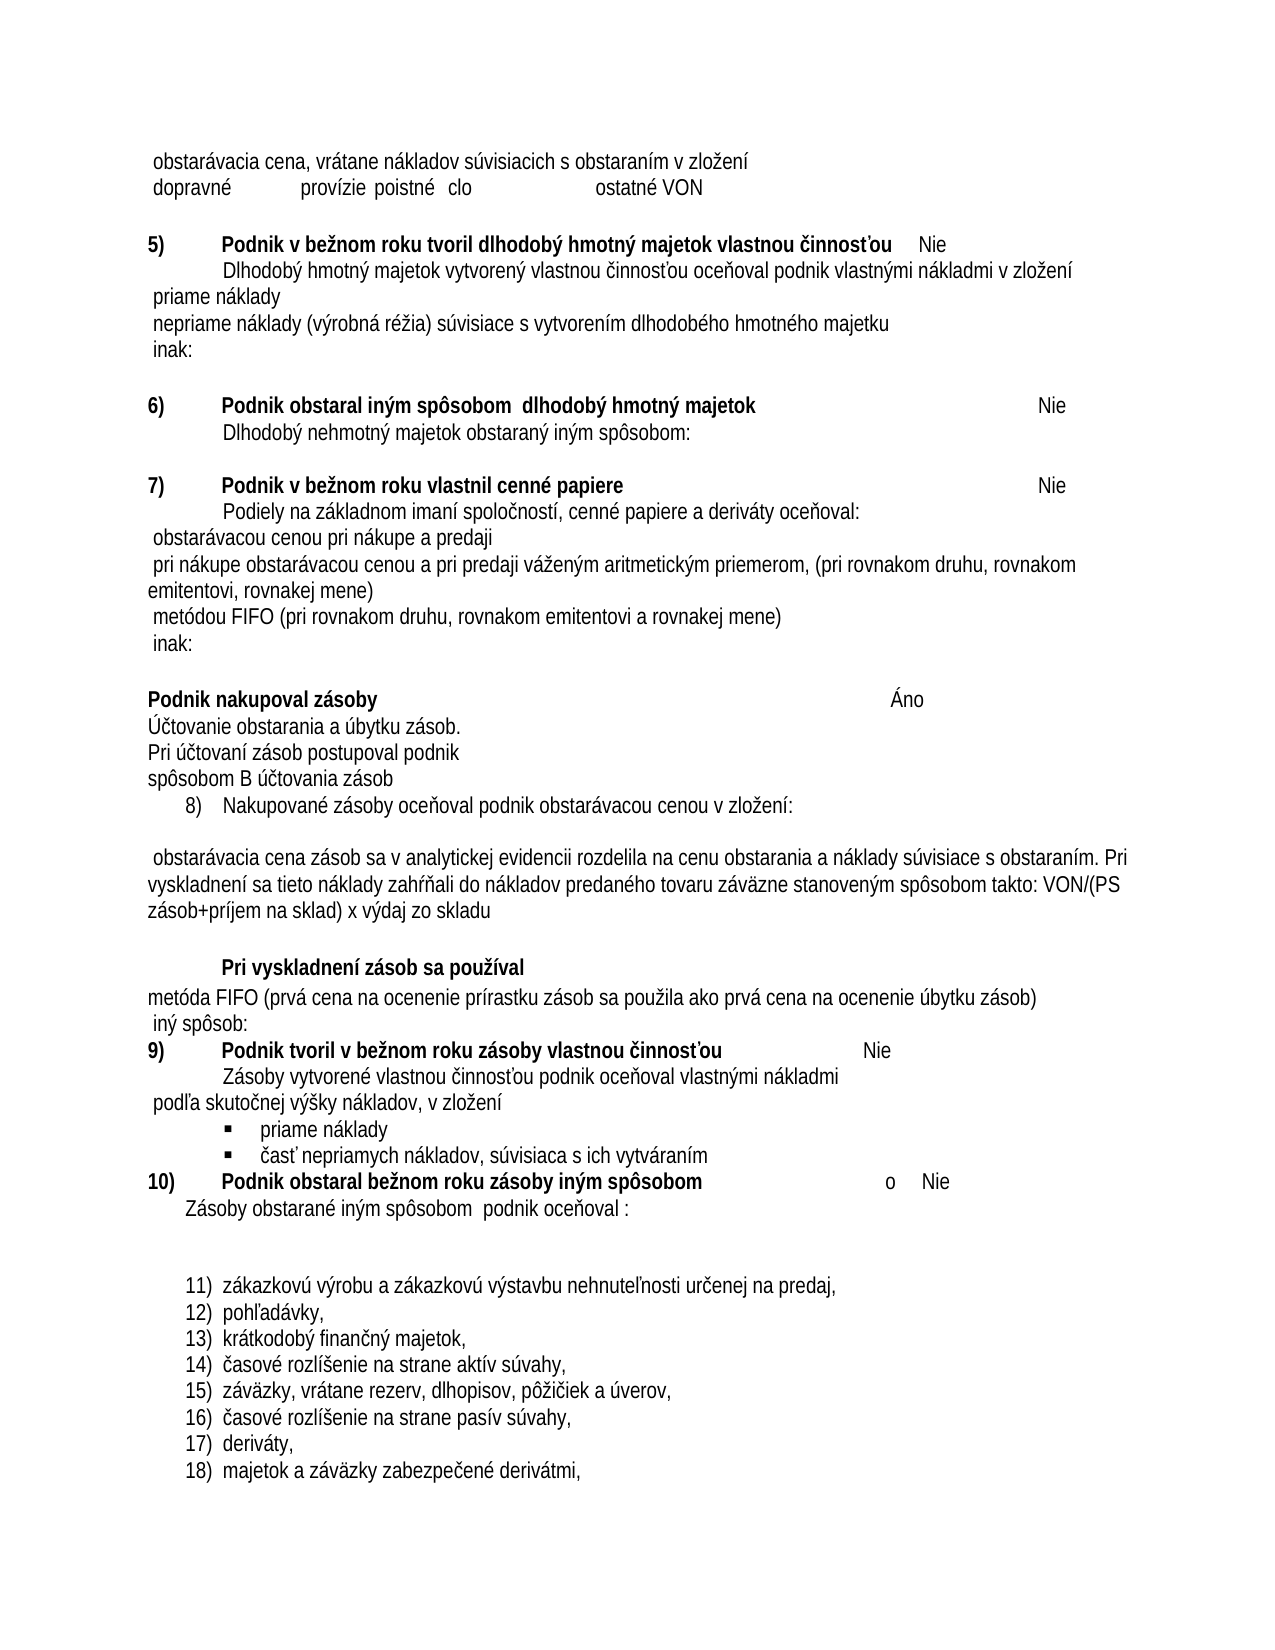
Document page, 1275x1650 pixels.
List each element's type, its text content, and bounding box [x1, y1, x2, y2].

text podľa skutočnej výšky nákladov, v zložení [148, 1089, 1127, 1116]
text iný spôsob: [148, 1010, 1127, 1037]
text obstarávacia cena zásob sa v analytickej evidencii rozdelila na cenu obstarania a náklady súvisiace s obstaraním. Pri vyskladnení sa tieto náklady zahŕňali do nákladov predaného tovaru záväzne stanoveným spôsobom takto: VON/(PS zásob+príjem na sklad) x výdaj zo skladu [148, 844, 1127, 923]
text 9) Podnik tvoril v bežnom roku zásoby vlastnou činnosťou Nie [148, 1037, 1127, 1063]
text 7) Podnik v bežnom roku vlastnil cenné papiere Nie [148, 472, 1127, 498]
text 8) Nakupované zásoby oceňoval podnik obstarávacou cenou v zložení: [185, 792, 1127, 818]
text 12) pohľadávky, [185, 1298, 1127, 1325]
text 15) záväzky, vrátane rezerv, dlhopisov, pôžičiek a úverov, [185, 1377, 1127, 1404]
text  časť nepriamych nákladov, súvisiaca s ich vytváraním [223, 1142, 1127, 1168]
text pri nákupe obstarávacou cenou a pri predaji váženým aritmetickým priemerom, (pri rovnakom druhu, rovnakom emitentovi, rovnakej mene) [148, 551, 1127, 603]
text nepriame náklady (výrobná réžia) súvisiace s vytvorením dlhodobého hmotného majetku [148, 309, 1127, 336]
text 10) Podnik obstaral bežnom roku zásoby iným spôsobom o Nie [148, 1168, 1127, 1195]
text 6) Podnik obstaral iným spôsobom dlhodobý hmotný majetok Nie [148, 392, 1127, 419]
text Pri účtovaní zásob postupoval podnik [148, 739, 1127, 765]
text 18) majetok a záväzky zabezpečené derivátmi, [185, 1457, 1127, 1483]
text inak: [148, 630, 1127, 656]
text  priame náklady [223, 1116, 1127, 1142]
text Zásoby obstarané iným spôsobom podnik oceňoval : [185, 1195, 1127, 1221]
text obstarávacou cenou pri nákupe a predaji [148, 524, 1127, 551]
text spôsobom B účtovania zásob [148, 765, 1127, 792]
text 14) časové rozlíšenie na strane aktív súvahy, [185, 1351, 1127, 1377]
text 11) zákazkovú výrobu a zákazkovú výstavbu nehnuteľnosti určenej na predaj, [185, 1272, 1127, 1298]
text Dlhodobý nehmotný majetok obstaraný iným spôsobom: [223, 419, 1127, 445]
text Podiely na základnom imaní spoločností, cenné papiere a deriváty oceňoval: [223, 498, 1127, 524]
text 5) Podnik v bežnom roku tvoril dlhodobý hmotný majetok vlastnou činnosťou Nie [148, 231, 1127, 257]
text Účtovanie obstarania a úbytku zásob. [148, 713, 1127, 739]
text obstarávacia cena, vrátane nákladov súvisiacich s obstaraním v zložení [148, 148, 1127, 174]
text 16) časové rozlíšenie na strane pasív súvahy, [185, 1404, 1127, 1430]
text inak: [148, 336, 1127, 362]
text Podnik nakupoval zásoby Áno [148, 686, 1127, 713]
text metódou FIFO (pri rovnakom druhu, rovnakom emitentovi a rovnakej mene) [148, 603, 1127, 630]
text priame náklady [148, 283, 1127, 309]
text metóda FIFO (prvá cena na ocenenie prírastku zásob sa použila ako prvá cena na ocenenie úbytku zásob) [148, 984, 1127, 1010]
text dopravné provízie poistné clo ostatné VON [148, 174, 1127, 200]
text Zásoby vytvorené vlastnou činnosťou podnik oceňoval vlastnými nákladmi [223, 1063, 1127, 1089]
text 13) krátkodobý finančný majetok, [185, 1325, 1127, 1351]
text Pri vyskladnení zásob sa používal [148, 954, 1127, 980]
text 17) deriváty, [185, 1430, 1127, 1457]
text Dlhodobý hmotný majetok vytvorený vlastnou činnosťou oceňoval podnik vlastnými nákladmi v zložení [223, 257, 1127, 283]
